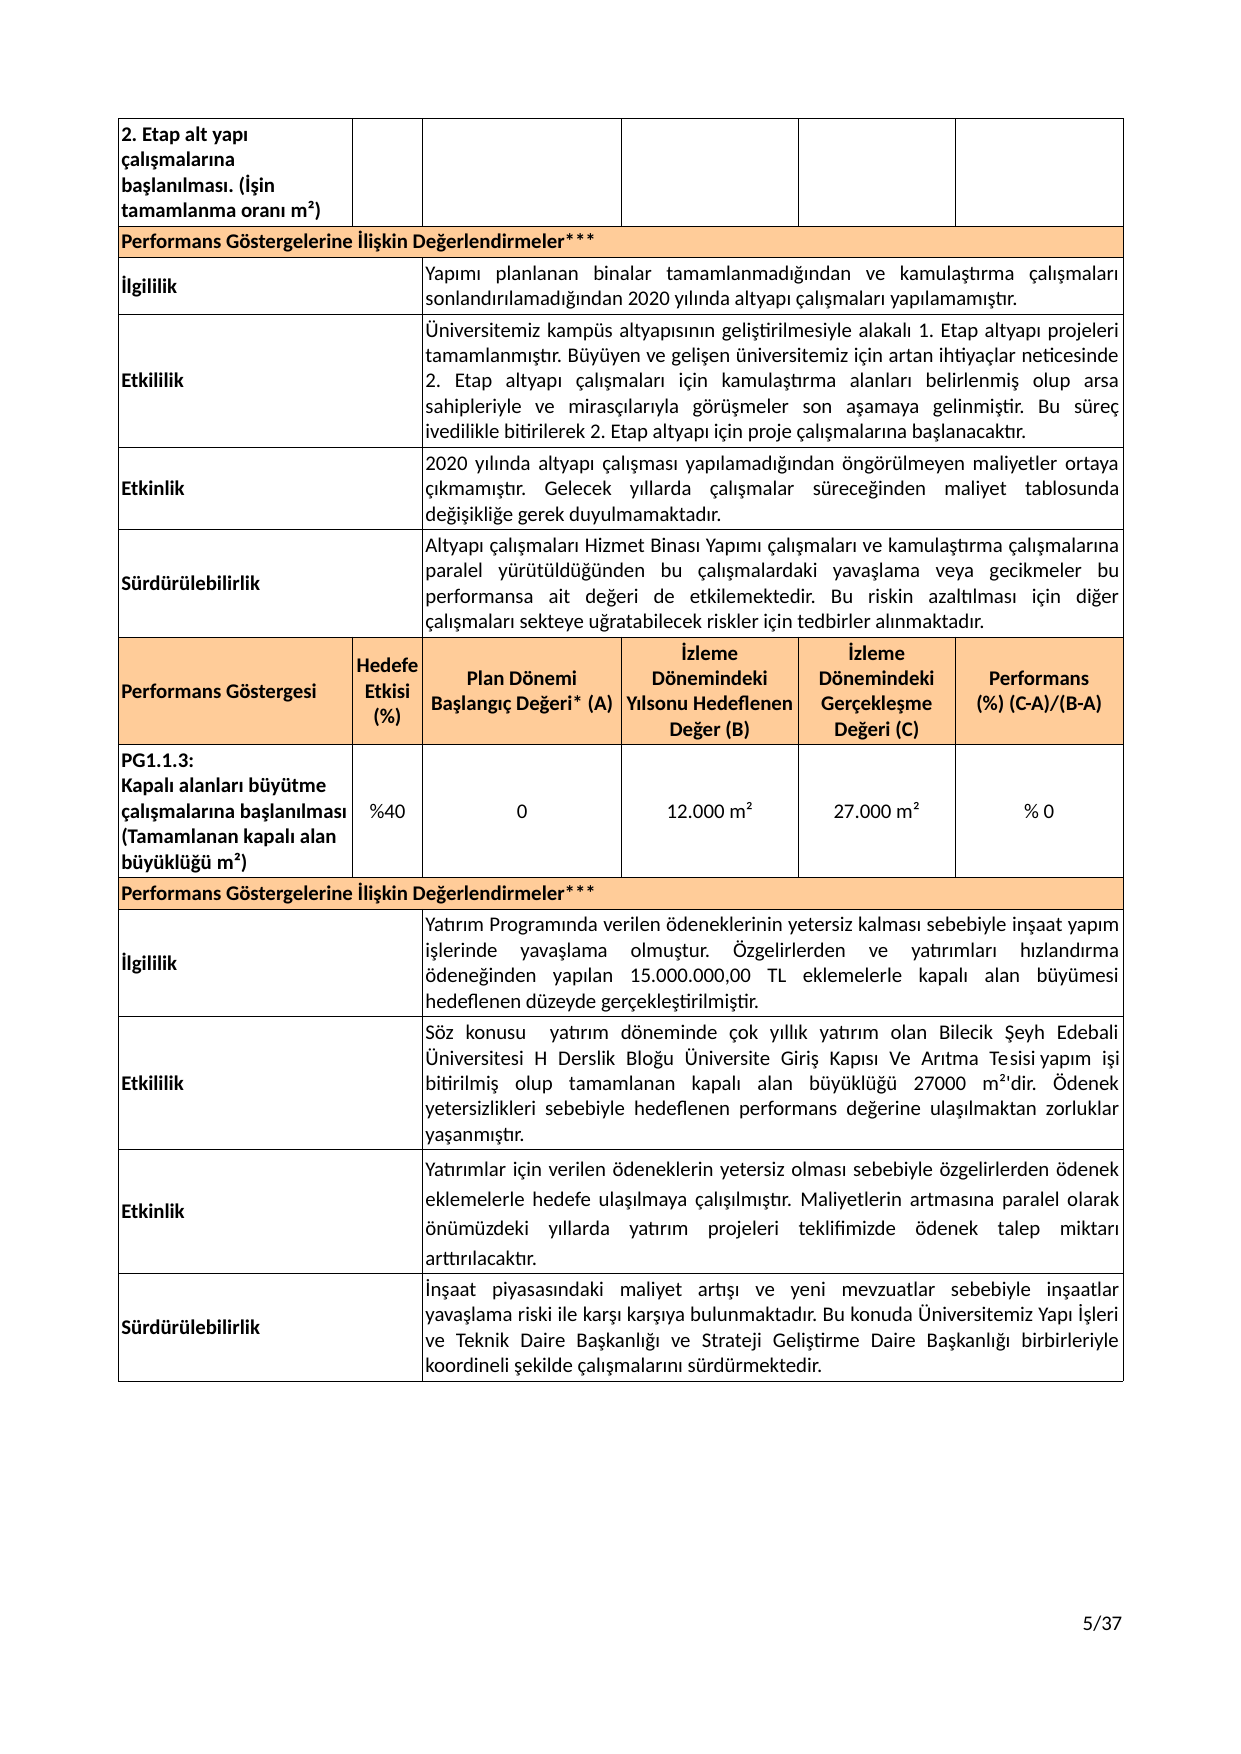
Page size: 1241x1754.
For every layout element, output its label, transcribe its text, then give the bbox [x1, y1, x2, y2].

table_cell 0 [423, 745, 621, 877]
table_cell Söz konusu yatırım döneminde çok yıllık yatırım olan Bilecik Şeyh Edebali Üniversitesi H Derslik Bloğu Üniversite Giriş Kapısı Ve Arıtma Tesisi yapım işi bitirilmiş olup tamamlanan kapalı alan büyüklüğü 27000 m²'dir. Ödenek yetersizlikleri sebebiyle hedeflenen performans değerine ulaşılmaktan zorluklar yaşanmıştır. [423, 1017, 1123, 1149]
table_cell Sürdürülebilirlik [119, 530, 422, 637]
table_cell Performans Göstergesi [119, 638, 352, 744]
table_cell Altyapı çalışmaları Hizmet Binası Yapımı çalışmaları ve kamulaştırma çalışmalarına paralel yürütüldüğünden bu çalışmalardaki yavaşlama veya gecikmeler bu performansa ait değeri de etkilemektedir. Bu riskin azaltılması için diğer çalışmaları sekteye uğratabilecek riskler için tedbirler alınmaktadır. [423, 530, 1123, 637]
table_cell 27.000 m² [799, 745, 955, 877]
table_cell İnşaat piyasasındaki maliyet artışı ve yeni mevzuatlar sebebiyle inşaatlar yavaşlama riski ile karşı karşıya bulunmaktadır. Bu konuda Üniversitemiz Yapı İşleri ve Teknik Daire Başkanlığı ve Strateji Geliştirme Daire Başkanlığı birbirleriyle koordineli şekilde çalışmalarını sürdürmektedir. [423, 1274, 1123, 1381]
table_cell [353, 119, 422, 226]
table_cell [956, 119, 1123, 226]
table_cell Yatırım Programında verilen ödeneklerinin yetersiz kalması sebebiyle inşaat yapım işlerinde yavaşlama olmuştur. Özgelirlerden ve yatırımları hızlandırma ödeneğinden yapılan 15.000.000,00 TL eklemelerle kapalı alan büyümesi hedeflenen düzeyde gerçekleştirilmiştir. [423, 910, 1123, 1016]
table_cell Hedefe Etkisi (%) [353, 638, 422, 744]
table_cell %40 [353, 745, 422, 877]
table_cell Performans Göstergelerine İlişkin Değerlendirmeler*** [119, 878, 1123, 909]
table_cell Etkililik [119, 1017, 422, 1149]
table_cell PG1.1.3: Kapalı alanları büyütme çalışmalarına başlanılması (Tamamlanan kapalı alan büyüklüğü m²) [119, 745, 352, 877]
table_cell Performans (%) (C-A)/(B-A) [956, 638, 1123, 744]
table_cell [423, 119, 621, 226]
table_cell Etkinlik [119, 448, 422, 529]
table_cell % 0 [956, 745, 1123, 877]
table_cell İzleme Dönemindeki Gerçekleşme Değeri (C) [799, 638, 955, 744]
table_cell Etkililik [119, 315, 422, 447]
table_cell 2. Etap alt yapı çalışmalarına başlanılması. (İşin tamamlanma oranı m²) [119, 119, 352, 226]
table_cell Plan Dönemi Başlangıç Değeri* (A) [423, 638, 621, 744]
table_cell Etkinlik [119, 1150, 422, 1273]
table_cell Üniversitemiz kampüs altyapısının geliştirilmesiyle alakalı 1. Etap altyapı projeleri tamamlanmıştır. Büyüyen ve gelişen üniversitemiz için artan ihtiyaçlar neticesinde 2. Etap altyapı çalışmaları için kamulaştırma alanları belirlenmiş olup arsa sahipleriyle ve mirasçılarıyla görüşmeler son aşamaya gelinmiştir. Bu süreç ivedilikle bitirilerek 2. Etap altyapı için proje çalışmalarına başlanacaktır. [423, 315, 1123, 447]
table_cell İzleme Dönemindeki Yılsonu Hedeflenen Değer (B) [622, 638, 798, 744]
table_cell 2020 yılında altyapı çalışması yapılamadığından öngörülmeyen maliyetler ortaya çıkmamıştır. Gelecek yıllarda çalışmalar süreceğinden maliyet tablosunda değişikliğe gerek duyulmamaktadır. [423, 448, 1123, 529]
table_cell Yatırımlar için verilen ödeneklerin yetersiz olması sebebiyle özgelirlerden ödenek eklemelerle hedefe ulaşılmaya çalışılmıştır. Maliyetlerin artmasına paralel olarak önümüzdeki yıllarda yatırım projeleri teklifimizde ödenek talep miktarı arttırılacaktır. [423, 1150, 1123, 1273]
table_cell Sürdürülebilirlik [119, 1274, 422, 1381]
table_cell İlgililik [119, 910, 422, 1016]
table_cell İlgililik [119, 258, 422, 314]
table_cell [622, 119, 798, 226]
table_cell Performans Göstergelerine İlişkin Değerlendirmeler*** [119, 227, 1123, 257]
table_cell 12.000 m² [622, 745, 798, 877]
table_cell [799, 119, 955, 226]
table_cell Yapımı planlanan binalar tamamlanmadığından ve kamulaştırma çalışmaları sonlandırılamadığından 2020 yılında altyapı çalışmaları yapılamamıştır. [423, 258, 1123, 314]
